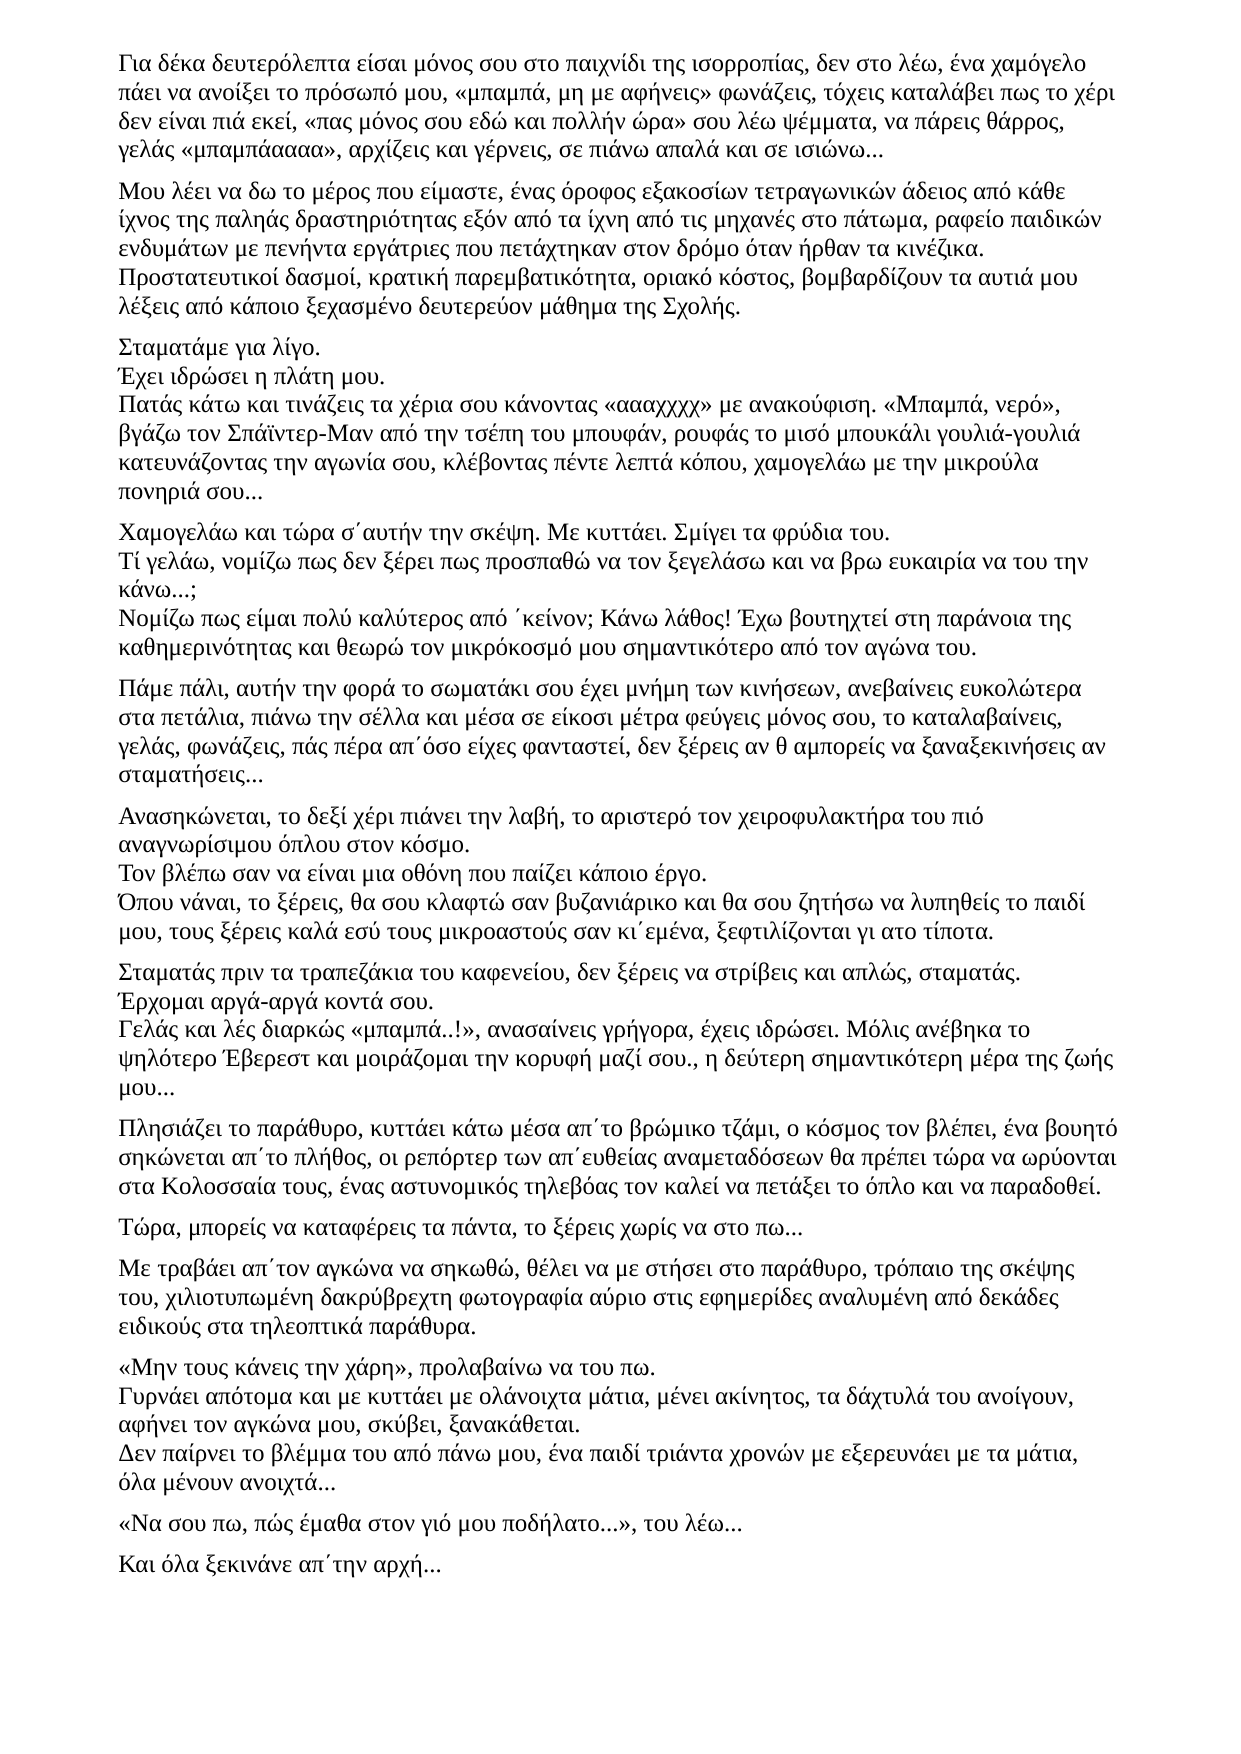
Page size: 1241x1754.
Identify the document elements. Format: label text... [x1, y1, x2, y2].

text Μου λέει να δω το μέρος που είμαστε, ένας όροφος εξακοσίων τετραγωνικών άδειος από κάθε ίχνος της παληάς δραστηριότητας εξόν από τα ίχνη από τις μηχανές στο πάτωμα, ραφείο παιδικών ενδυμάτων με πενήντα εργάτριες που πετάχτηκαν στον δρόμο όταν ήρθαν τα κινέζικα. Προστατευτικοί δασμοί, κρατική παρεμβατικότητα, οριακό κόστος, βομβαρδίζουν τα αυτιά μου λέξεις από κάποιο ξεχασμένο δευτερεύον μάθημα της Σχολής. [118, 176, 1122, 319]
text Χαμογελάω και τώρα σ΄αυτήν την σκέψη. Με κυττάει. Σμίγει τα φρύδια του. Τί γελάω, νομίζω πως δεν ξέρει πως προσπαθώ να τον ξεγελάσω και να βρω ευκαιρία να του την κάνω...; Νομίζω πως είμαι πολύ καλύτερος από ΄κείνον; Κάνω λάθος! Έχω βουτηχτεί στη παράνοια της καθημερινότητας και θεωρώ τον μικρόκοσμό μου σημαντικότερο από τον αγώνα του. [118, 517, 1122, 661]
text Ανασηκώνεται, το δεξί χέρι πιάνει την λαβή, το αριστερό τον χειροφυλακτήρα του πιό αναγνωρίσιμου όπλου στον κόσμο. Τον βλέπω σαν να είναι μια οθόνη που παίζει κάποιο έργο. Όπου νάναι, το ξέρεις, θα σου κλαφτώ σαν βυζανιάρικο και θα σου ζητήσω να λυπηθείς το παιδί μου, τους ξέρεις καλά εσύ τους μικροαστούς σαν κι΄εμένα, ξεφτιλίζονται γι ατο τίποτα. [118, 801, 1122, 944]
text Τώρα, μπορείς να καταφέρεις τα πάντα, το ξέρεις χωρίς να στο πω... [118, 1212, 1122, 1241]
text Και όλα ξεκινάνε απ΄την αρχή... [118, 1549, 1122, 1578]
text Σταματάμε για λίγο. Έχει ιδρώσει η πλάτη μου. Πατάς κάτω και τινάζεις τα χέρια σου κάνοντας «αααχχχχ» με ανακούφιση. «Μπαμπά, νερό», βγάζω τον Σπάϊντερ-Μαν από την τσέπη του μπουφάν, ρουφάς το μισό μπουκάλι γουλιά-γουλιά κατευνάζοντας την αγωνία σου, κλέβοντας πέντε λεπτά κόπου, χαμογελάω με την μικρούλα πονηριά σου... [118, 332, 1122, 504]
text Για δέκα δευτερόλεπτα είσαι μόνος σου στο παιχνίδι της ισορροπίας, δεν στο λέω, ένα χαμόγελο πάει να ανοίξει το πρόσωπό μου, «μπαμπά, μη με αφήνεις» φωνάζεις, τόχεις καταλάβει πως το χέρι δεν είναι πιά εκεί, «πας μόνος σου εδώ και πολλήν ώρα» σου λέω ψέμματα, να πάρεις θάρρος, γελάς «μπαμπάαααα», αρχίζεις και γέρνεις, σε πιάνω απαλά και σε ισιώνω... [118, 48, 1122, 163]
text Πλησιάζει το παράθυρο, κυττάει κάτω μέσα απ΄το βρώμικο τζάμι, ο κόσμος τον βλέπει, ένα βουητό σηκώνεται απ΄το πλήθος, οι ρεπόρτερ των απ΄ευθείας αναμεταδόσεων θα πρέπει τώρα να ωρύονται στα Κολοσσαία τους, ένας αστυνομικός τηλεβόας τον καλεί να πετάξει το όπλο και να παραδοθεί. [118, 1113, 1122, 1199]
text Με τραβάει απ΄τον αγκώνα να σηκωθώ, θέλει να με στήσει στο παράθυρο, τρόπαιο της σκέψης του, χιλιοτυπωμένη δακρύβρεχτη φωτογραφία αύριο στις εφημερίδες αναλυμένη από δεκάδες ειδικούς στα τηλεοπτικά παράθυρα. [118, 1253, 1122, 1339]
text Σταματάς πριν τα τραπεζάκια του καφενείου, δεν ξέρεις να στρίβεις και απλώς, σταματάς. Έρχομαι αργά-αργά κοντά σου. Γελάς και λές διαρκώς «μπαμπά..!», ανασαίνεις γρήγορα, έχεις ιδρώσει. Μόλις ανέβηκα το ψηλότερο Έβερεστ και μοιράζομαι την κορυφή μαζί σου., η δεύτερη σημαντικότερη μέρα της ζωής μου... [118, 957, 1122, 1101]
text «Να σου πω, πώς έμαθα στον γιό μου ποδήλατο...», του λέω... [118, 1508, 1122, 1537]
text «Μην τους κάνεις την χάρη», προλαβαίνω να του πω. Γυρνάει απότομα και με κυττάει με ολάνοιχτα μάτια, μένει ακίνητος, τα δάχτυλά του ανοίγουν, αφήνει τον αγκώνα μου, σκύβει, ξανακάθεται. Δεν παίρνει το βλέμμα του από πάνω μου, ένα παιδί τριάντα χρονών με εξερευνάει με τα μάτια, όλα μένουν ανοιχτά... [118, 1352, 1122, 1496]
text Πάμε πάλι, αυτήν την φορά το σωματάκι σου έχει μνήμη των κινήσεων, ανεβαίνεις ευκολώτερα στα πετάλια, πιάνω την σέλλα και μέσα σε είκοσι μέτρα φεύγεις μόνος σου, το καταλαβαίνεις, γελάς, φωνάζεις, πάς πέρα απ΄όσο είχες φανταστεί, δεν ξέρεις αν θ αμπορείς να ξαναξεκινήσεις αν σταματήσεις... [118, 673, 1122, 788]
